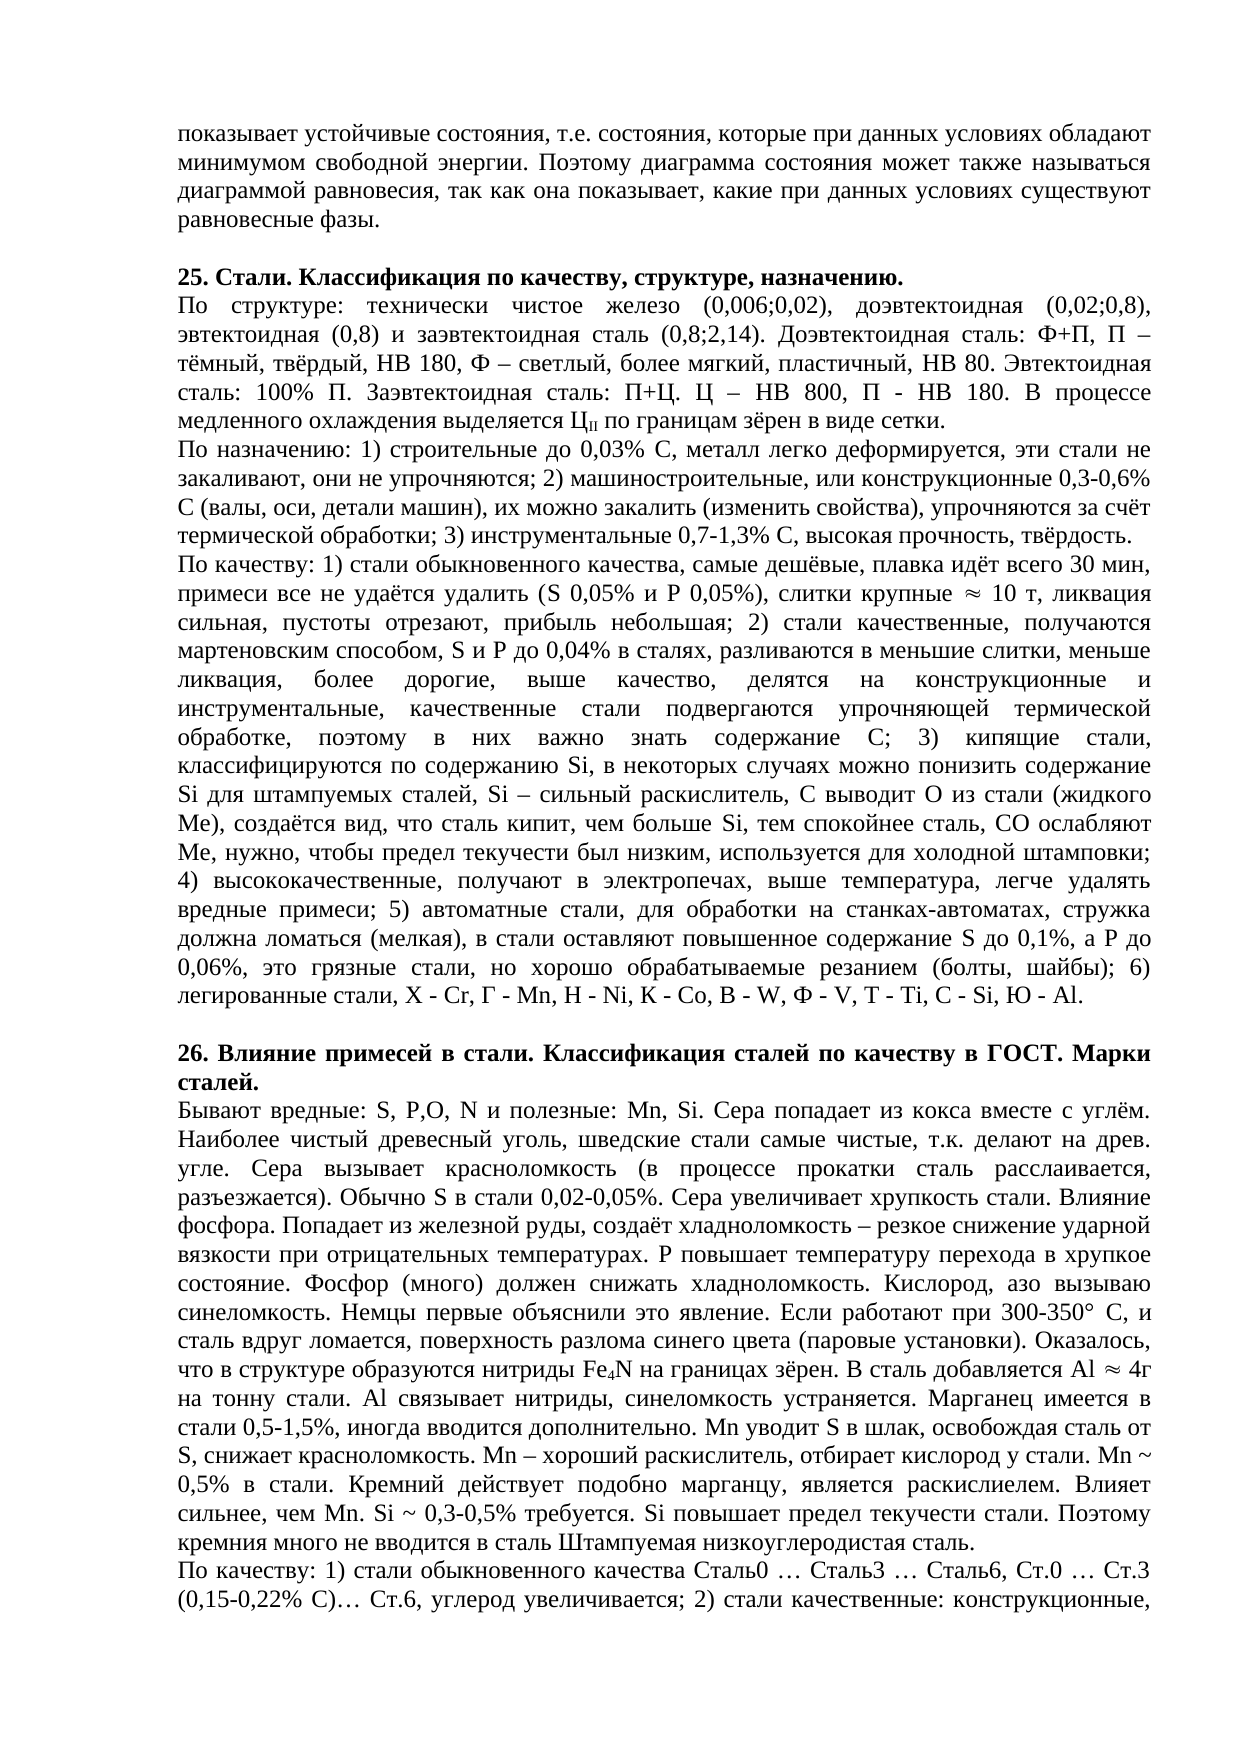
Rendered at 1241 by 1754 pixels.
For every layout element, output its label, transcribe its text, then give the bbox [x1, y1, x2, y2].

text Бывают вредные: S, P,O, N и полезные: Mn, Si. Сера попадает из кокса вместе с углём. Наиболее чистый древесный уголь, шведские стали самые чистые, т.к. делают на древ. угле. Сера вызывает красноломкость (в процессе прокатки сталь расслаивается, разъезжается). Обычно S в стали 0,02-0,05%. Сера увеличивает хрупкость стали. Влияние фосфора. Попадает из железной руды, создаёт хладноломкость – резкое снижение ударной вязкости при отрицательных температурах. P повышает температуру перехода в хрупкое состояние. Фосфор (много) должен снижать хладноломкость. Кислород, азо вызываю синеломкость. Немцы первые объяснили это явление. Если работают при 300-350° C, и сталь вдруг ломается, поверхность разлома синего цвета (паровые установки). Оказалось, что в структуре образуются нитриды Fe4N на границах зёрен. В сталь добавляется Al  4г на тонну стали. Al связывает нитриды, синеломкость устраняется. Марганец имеется в стали 0,5-1,5%, иногда вводится дополнительно. Mn уводит S в шлак, освобождая сталь от S, снижает красноломкость. Mn – хороший раскислитель, отбирает кислород у стали. Mn ~ 0,5% в стали. Кремний действует подобно марганцу, является раскислиелем. Влияет сильнее, чем Mn. Si ~ 0,3-0,5% требуется. Si повышает предел текучести стали. Поэтому кремния много не вводится в сталь Штампуемая низкоуглеродистая сталь. [177, 1096, 1152, 1556]
text По структуре: технически чистое железо (0,006;0,02), доэвтектоидная (0,02;0,8), эвтектоидная (0,8) и заэвтектоидная сталь (0,8;2,14). Доэвтектоидная сталь: Ф+П, П – тёмный, твёрдый, HB 180, Ф – светлый, более мягкий, пластичный, HB 80. Эвтектоидная сталь: 100% П. Заэвтектоидная сталь: П+Ц. Ц – HB 800, П - HB 180. В процессе медленного охлаждения выделяется ЦII по границам зёрен в виде сетки. [177, 291, 1152, 434]
text По назначению: 1) строительные до 0,03% C, металл легко деформируется, эти стали не закаливают, они не упрочняются; 2) машиностроительные, или конструкционные 0,3-0,6% C (валы, оси, детали машин), их можно закалить (изменить свойства), упрочняются за счёт термической обработки; 3) инструментальные 0,7-1,3% C, высокая прочность, твёрдость. [177, 434, 1152, 549]
text показывает устойчивые состояния, т.е. состояния, которые при данных условиях обладают минимумом свободной энергии. Поэтому диаграмма состояния может также называться диаграммой равновесия, так как она показывает, какие при данных условиях существуют равновесные фазы. [177, 118, 1152, 233]
text 26. Влияние примесей в стали. Классификация сталей по качеству в ГОСТ. Марки сталей. [177, 1038, 1152, 1096]
text По качеству: 1) стали обыкновенного качества, самые дешёвые, плавка идёт всего 30 мин, примеси все не удаётся удалить (S 0,05% и P 0,05%), слитки крупные  10 т, ликвация сильная, пустоты отрезают, прибыль небольшая; 2) стали качественные, получаются мартеновским способом, S и P до 0,04% в сталях, разливаются в меньшие слитки, меньше ликвация, более дорогие, выше качество, делятся на конструкционные и инструментальные, качественные стали подвергаются упрочняющей термической обработке, поэтому в них важно знать содержание C; 3) кипящие стали, классифицируются по содержанию Si, в некоторых случаях можно понизить содержание Si для штампуемых сталей, Si – сильный раскислитель, C выводит O из стали (жидкого Me), создаётся вид, что сталь кипит, чем больше Si, тем спокойнее сталь, CO ослабляют Me, нужно, чтобы предел текучести был низким, используется для холодной штамповки; 4) высококачественные, получают в электропечах, выше температура, легче удалять вредные примеси; 5) автоматные стали, для обработки на станках-автоматах, стружка должна ломаться (мелкая), в стали оставляют повышенное содержание S до 0,1%, а P до 0,06%, это грязные стали, но хорошо обрабатываемые резанием (болты, шайбы); 6) легированные стали, Х - Cr, Г - Mn, Н - Ni, К - Co, В - W, Ф - V, Т - Ti, С - Si, Ю - Al. [177, 549, 1152, 1009]
text По качеству: 1) стали обыкновенного качества Сталь0 … Сталь3 … Сталь6, Ст.0 … Ст.3 (0,15-0,22% C)… Ст.6, углерод увеличивается; 2) стали качественные: конструкционные, [177, 1556, 1152, 1613]
text 25. Стали. Классификация по качеству, структуре, назначению. [177, 262, 1152, 291]
